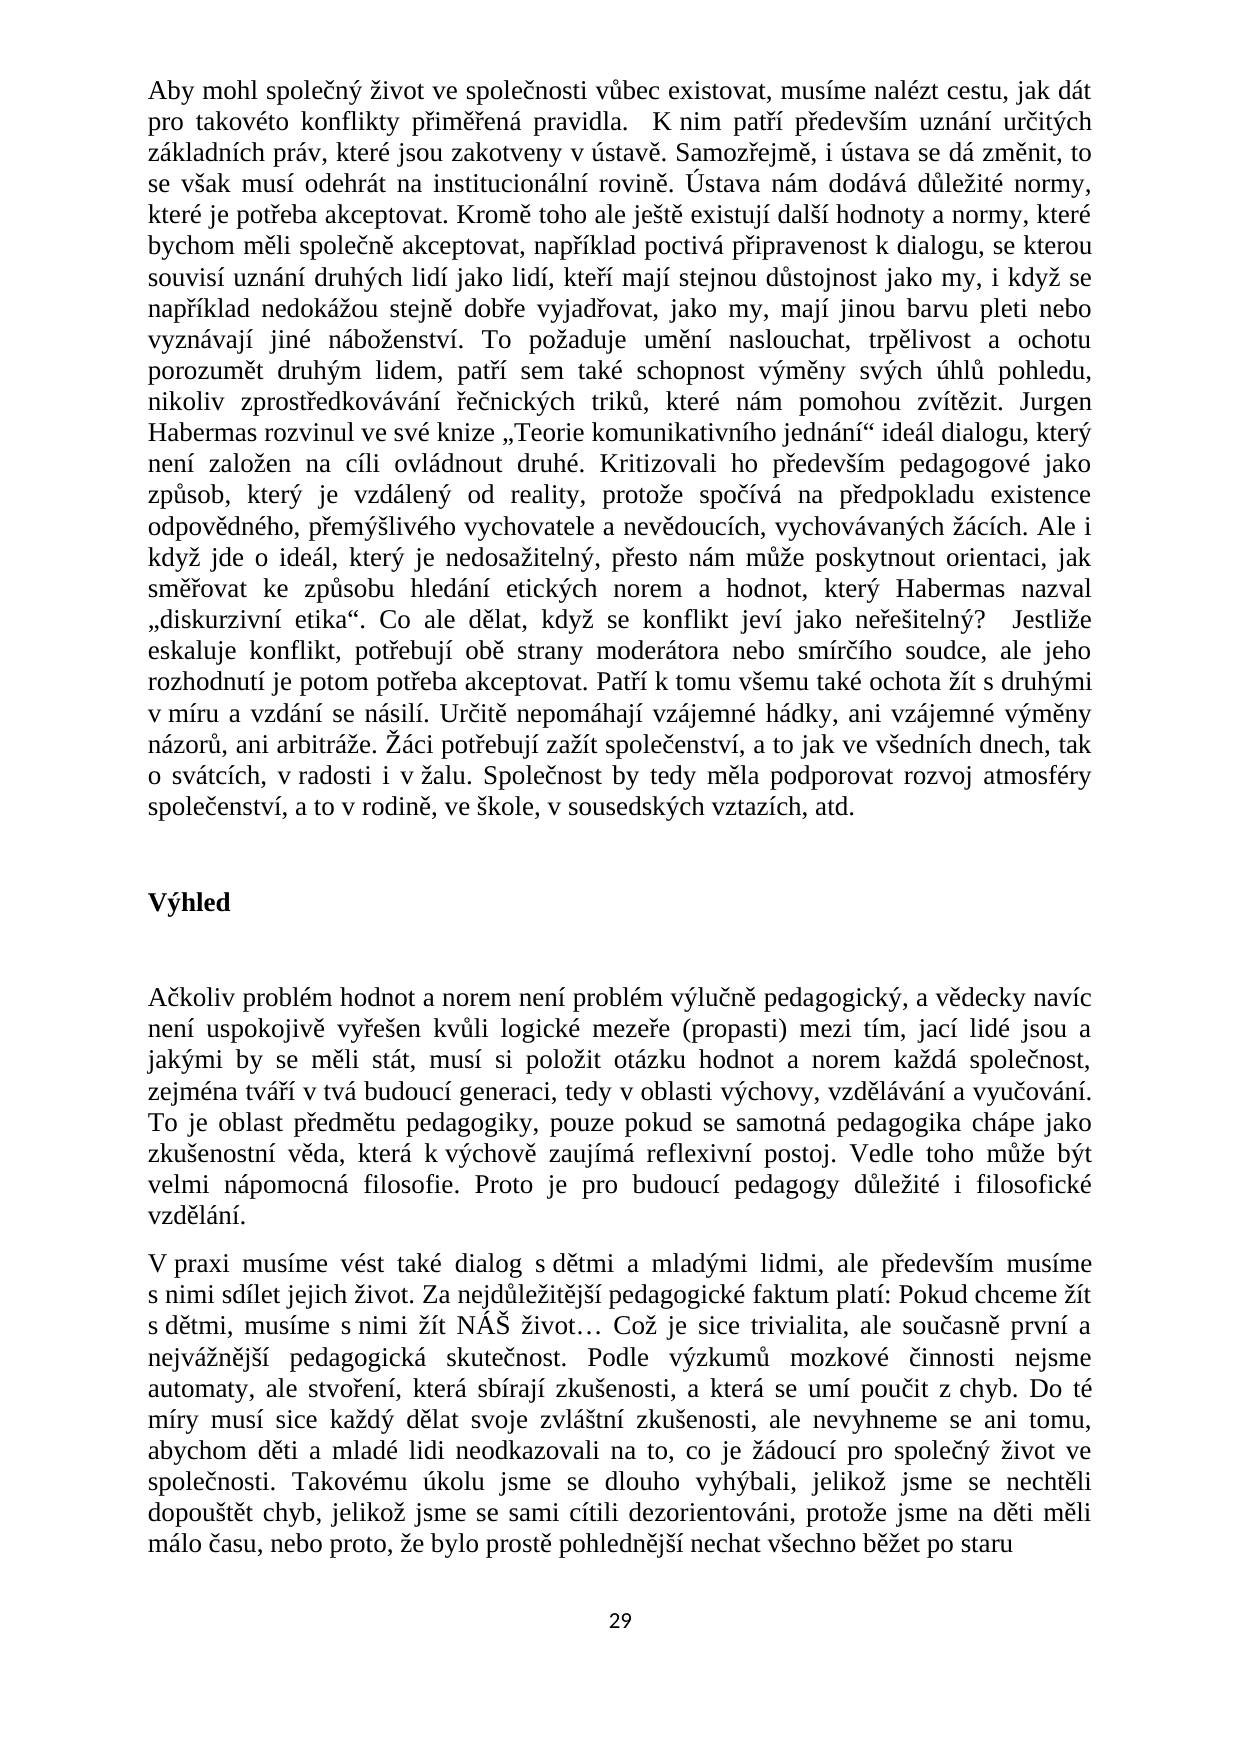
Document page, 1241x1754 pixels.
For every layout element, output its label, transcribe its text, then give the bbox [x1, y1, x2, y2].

text Výhled [148, 886, 1093, 917]
text V praxi musíme vést také dialog s dětmi a mladými lidmi, ale především musíme s nimi sdílet jejich život. Za nejdůležitější pedagogické faktum platí: Pokud chceme žít s dětmi, musíme s nimi žít NÁŠ život… Což je sice trivialita, ale současně první a nejvážnější pedagogická skutečnost. Podle výzkumů mozkové činnosti nejsme automaty, ale stvoření, která sbírají zkušenosti, a která se umí poučit z chyb. Do té míry musí sice každý dělat svoje zvláštní zkušenosti, ale nevyhneme se ani tomu, abychom děti a mladé lidi neodkazovali na to, co je žádoucí pro společný život ve společnosti. Takovému úkolu jsme se dlouho vyhýbali, jelikož jsme se nechtěli dopouštět chyb, jelikož jsme se sami cítili dezorientováni, protože jsme na děti měli málo času, nebo proto, že bylo prostě pohlednější nechat všechno běžet po staru [148, 1247, 1093, 1559]
text Ačkoliv problém hodnot a norem není problém výlučně pedagogický, a vědecky navíc není uspokojivě vyřešen kvůli logické mezeře (propasti) mezi tím, jací lidé jsou a jakými by se měli stát, musí si položit otázku hodnot a norem každá společnost, zejména tváří v tvá budoucí generaci, tedy v oblasti výchovy, vzdělávání a vyučování. To je oblast předmětu pedagogiky, pouze pokud se samotná pedagogika chápe jako zkušenostní věda, která k výchově zaujímá reflexivní postoj. Vedle toho může být velmi nápomocná filosofie. Proto je pro budoucí pedagogy důležité i filosofické vzdělání. [148, 981, 1093, 1231]
text Aby mohl společný život ve společnosti vůbec existovat, musíme nalézt cestu, jak dát pro takovéto konflikty přiměřená pravidla. K nim patří především uznání určitých základních práv, které jsou zakotveny v ústavě. Samozřejmě, i ústava se dá změnit, to se však musí odehrát na institucionální rovině. Ústava nám dodává důležité normy, které je potřeba akceptovat. Kromě toho ale ještě existují další hodnoty a normy, které bychom měli společně akceptovat, například poctivá připravenost k dialogu, se kterou souvisí uznání druhých lidí jako lidí, kteří mají stejnou důstojnost jako my, i když se například nedokážou stejně dobře vyjadřovat, jako my, mají jinou barvu pleti nebo vyznávají jiné náboženství. To požaduje umění naslouchat, trpělivost a ochotu porozumět druhým lidem, patří sem také schopnost výměny svých úhlů pohledu, nikoliv zprostředkovávání řečnických triků, které nám pomohou zvítězit. Jurgen Habermas rozvinul ve své knize „Teorie komunikativního jednání“ ideál dialogu, který není založen na cíli ovládnout druhé. Kritizovali ho především pedagogové jako způsob, který je vzdálený od reality, protože spočívá na předpokladu existence odpovědného, přemýšlivého vychovatele a nevědoucích, vychovávaných žácích. Ale i když jde o ideál, který je nedosažitelný, přesto nám může poskytnout orientaci, jak směřovat ke způsobu hledání etických norem a hodnot, který Habermas nazval „diskurzivní etika“. Co ale dělat, když se konflikt jeví jako neřešitelný? Jestliže eskaluje konflikt, potřebují obě strany moderátora nebo smírčího soudce, ale jeho rozhodnutí je potom potřeba akceptovat. Patří k tomu všemu také ochota žít s druhými v míru a vzdání se násilí. Určitě nepomáhají vzájemné hádky, ani vzájemné výměny názorů, ani arbitráže. Žáci potřebují zažít společenství, a to jak ve všedních dnech, tak o svátcích, v radosti i v žalu. Společnost by tedy měla podporovat rozvoj atmosféry společenství, a to v rodině, ve škole, v sousedských vztazích, atd. [148, 74, 1093, 821]
